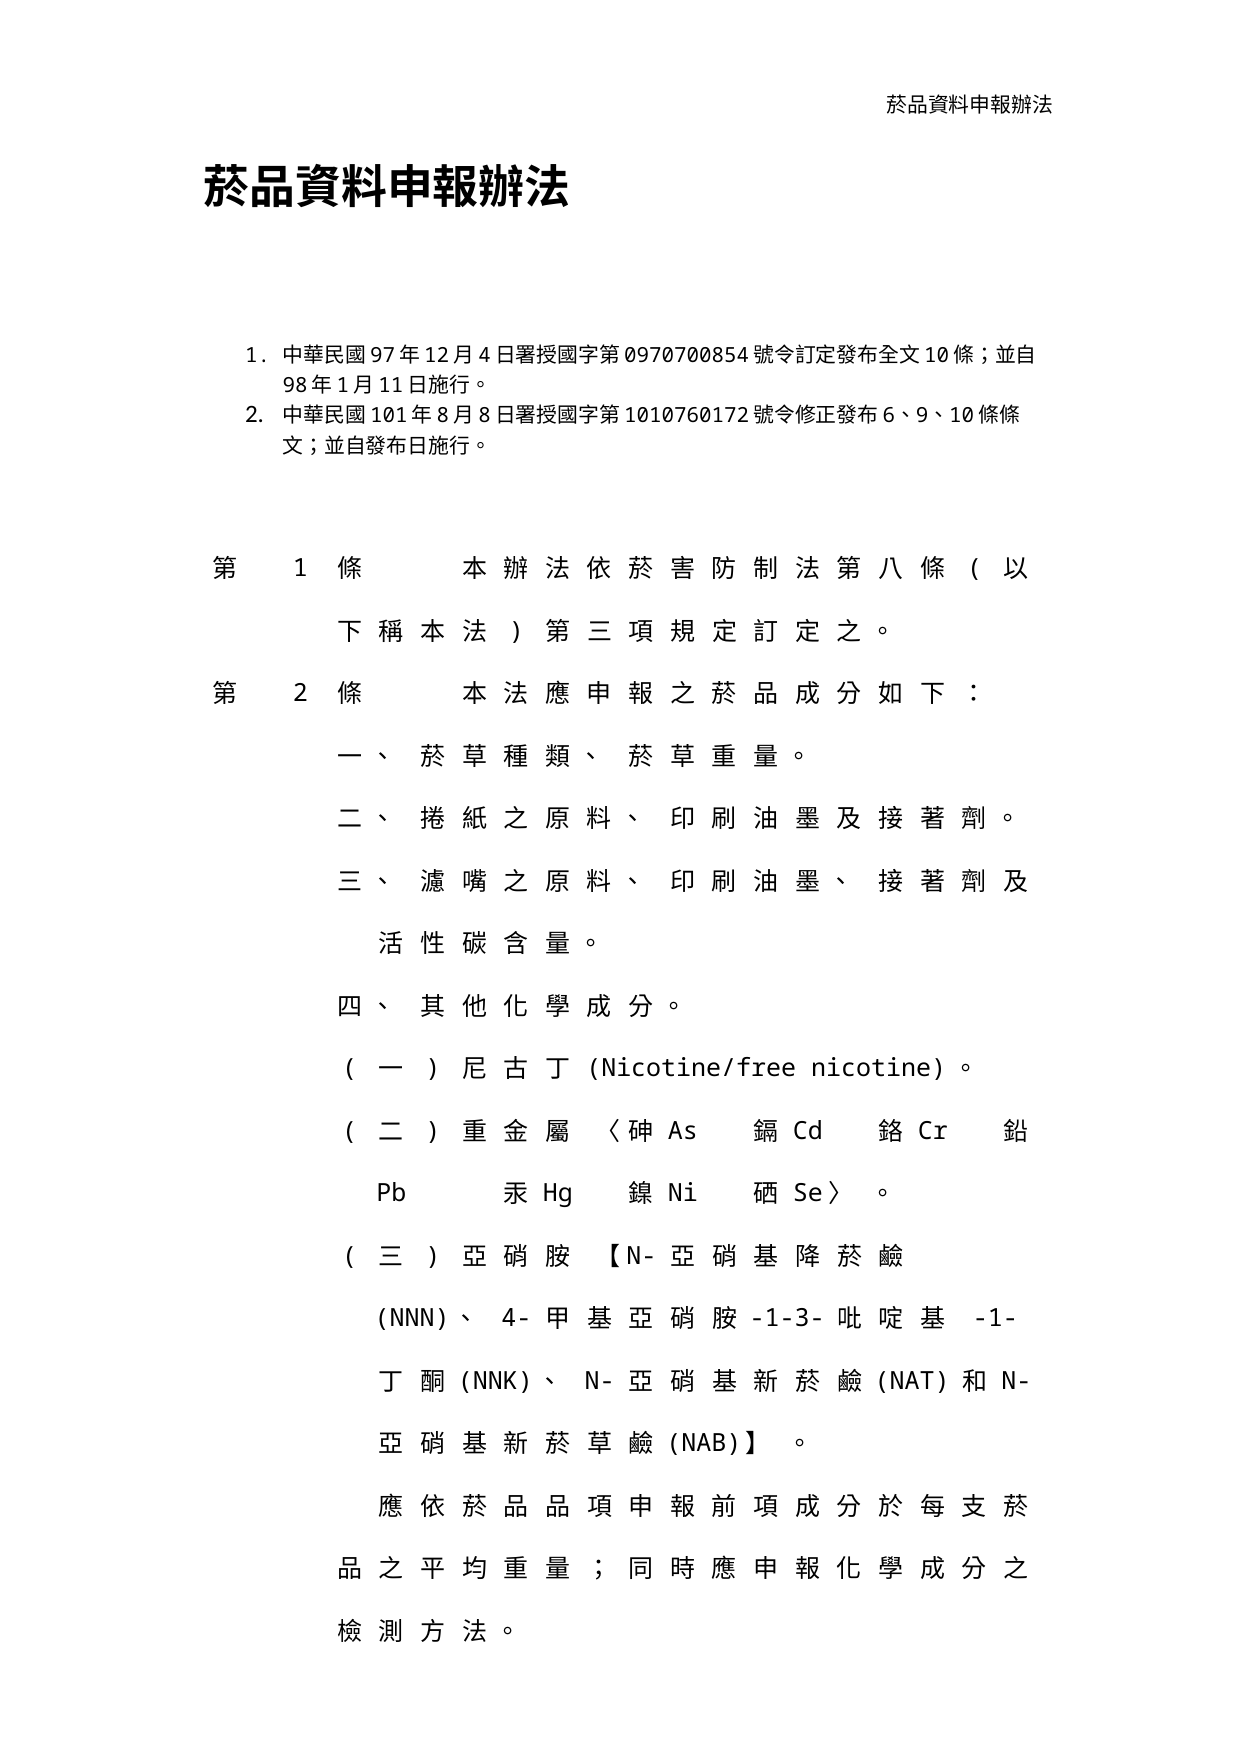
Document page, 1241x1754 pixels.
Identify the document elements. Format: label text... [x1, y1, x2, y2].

text 應依菸品品項申報前項成分於每支菸品之平均重量；同時應申報化學成分之檢測方法。 [288, 1463, 1037, 1650]
list 三、濾嘴之原料、印刷油墨、接著劑及活性碳含量。 [289, 838, 1037, 963]
list 中華民國97年12月4日署授國字第0970700854號令訂定發布全文10條；並自98年1月11日施行。 [245, 338, 1037, 398]
list 四、其他化學成分。 [289, 963, 1037, 1025]
list 第 1 條 本辦法依菸害防制法第八條(以下稱本法)第三項規定訂定之。 [203, 525, 1037, 650]
list 第 2 條 本法應申報之菸品成分如下： [203, 650, 1037, 713]
subtitle 菸品資料申報辦法 [203, 150, 1037, 217]
list (三)亞硝胺【N-亞硝基降菸鹼(NNN)、4-甲基亞硝胺-1-3-吡啶基-1-丁酮(NNK)、N-亞硝基新菸鹼(NAT)和N-亞硝基新菸草鹼(NAB)】。 [317, 1213, 1037, 1463]
list 一、菸草種類、菸草重量。 [289, 713, 1037, 775]
list (二)重金屬〈砷As 鎘Cd 鉻Cr 鉛Pb 汞Hg 鎳Ni 硒Se〉。 [317, 1088, 1037, 1213]
list (一)尼古丁(Nicotine/free nicotine)。 [317, 1025, 1037, 1088]
list 中華民國101年8月8日署授國字第1010760172號令修正發布6、9、10條條文；並自發布日施行。 [245, 398, 1037, 459]
list 二、捲紙之原料、印刷油墨及接著劑。 [289, 775, 1037, 838]
